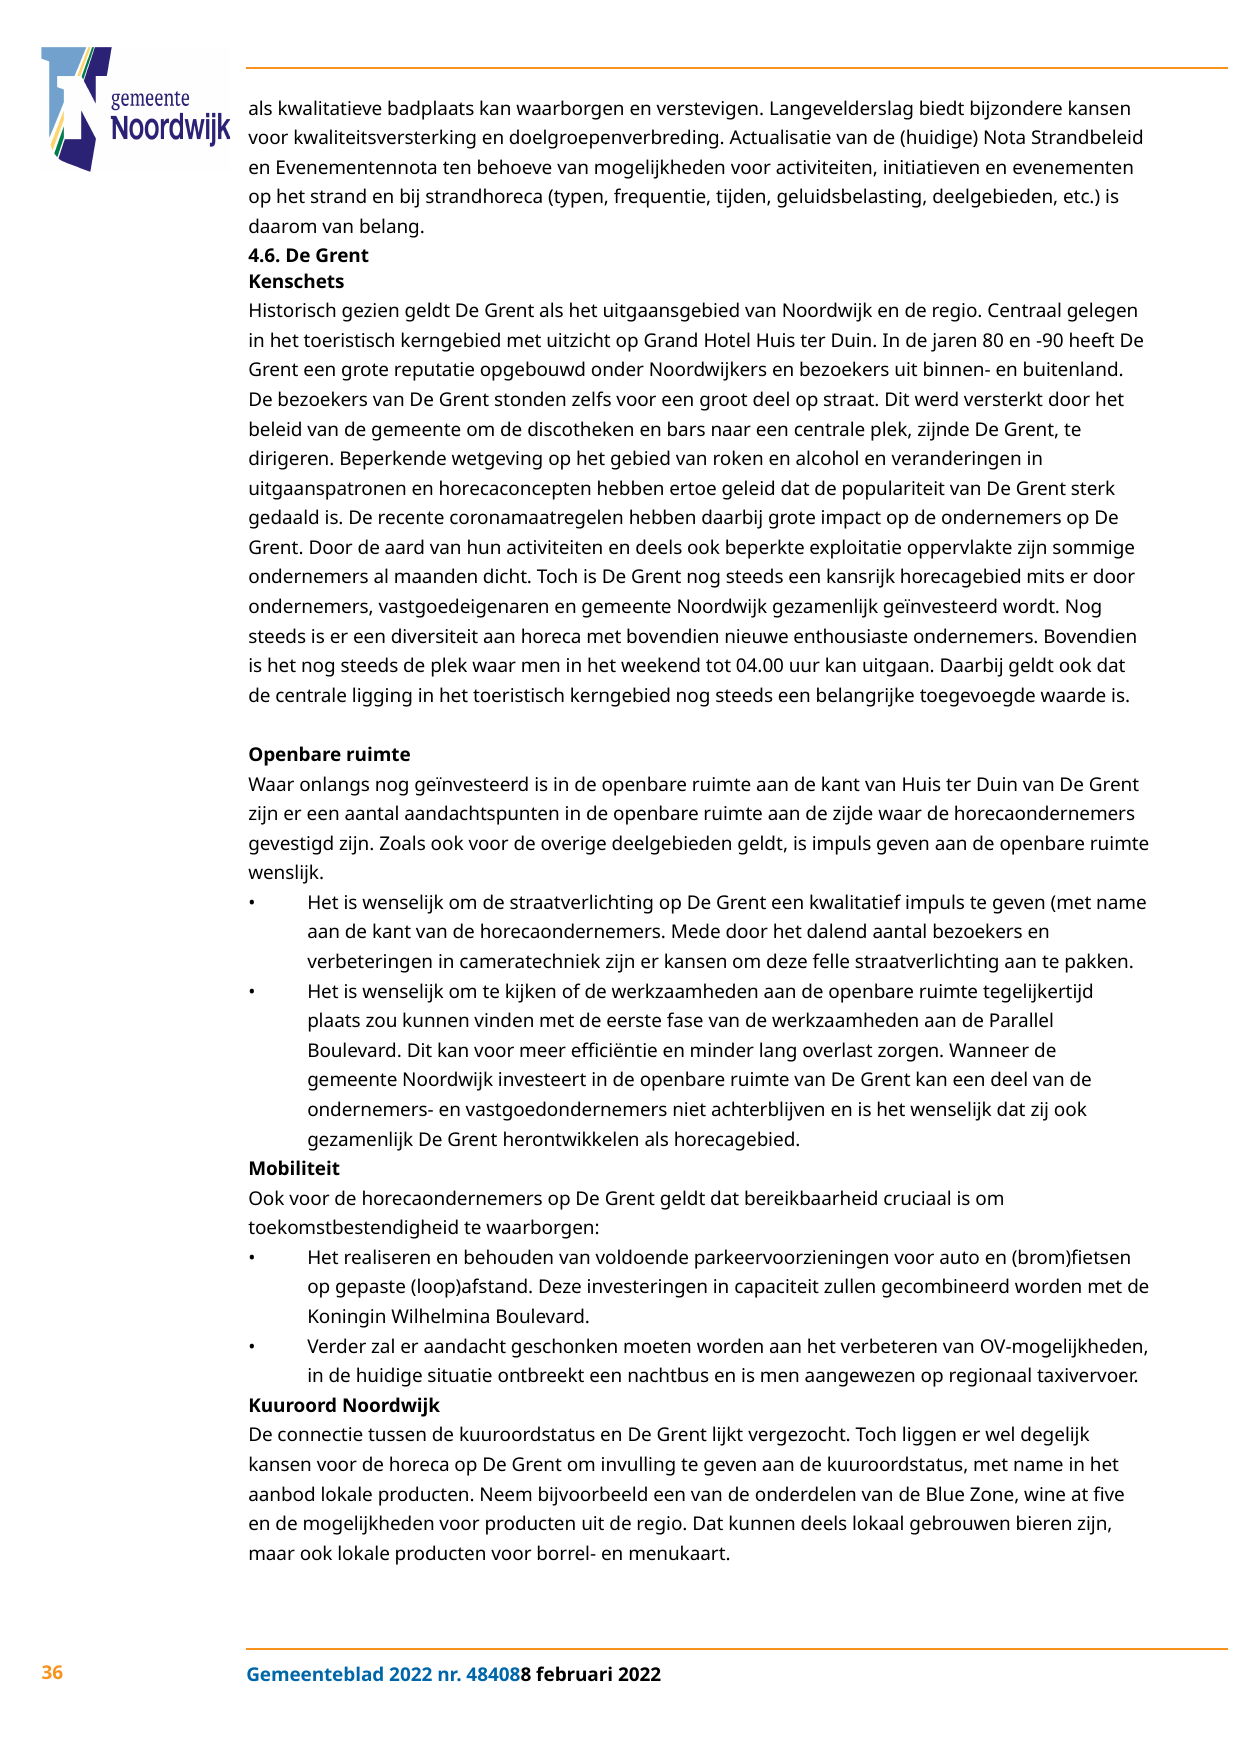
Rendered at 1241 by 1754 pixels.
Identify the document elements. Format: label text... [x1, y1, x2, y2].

text Historisch gezien geldt De Grent als het uitgaansgebied van Noordwijk en de regio. Centraal gelegen in het toeristisch kerngebied met uitzicht op Grand Hotel Huis ter Duin. In de jaren 80 en -90 heeft De Grent een grote reputatie opgebouwd onder Noordwijkers en bezoekers uit binnen- en buitenland. De bezoekers van De Grent stonden zelfs voor een groot deel op straat. Dit werd versterkt door het beleid van de gemeente om de discotheken en bars naar een centrale plek, zijnde De Grent, te dirigeren. Beperkende wetgeving op het gebied van roken en alcohol en veranderingen in uitgaanspatronen en horecaconcepten hebben ertoe geleid dat de populariteit van De Grent sterk gedaald is. De recente coronamaatregelen hebben daarbij grote impact op de ondernemers op De Grent. Door de aard van hun activiteiten en deels ook beperkte exploitatie oppervlakte zijn sommige ondernemers al maanden dicht. Toch is De Grent nog steeds een kansrijk horecagebied mits er door ondernemers, vastgoedeigenaren en gemeente Noordwijk gezamenlijk geïnvesteerd wordt. Nog steeds is er een diversiteit aan horeca met bovendien nieuwe enthousiaste ondernemers. Bovendien is het nog steeds de plek waar men in het weekend tot 04.00 uur kan uitgaan. Daarbij geldt ook dat de centrale ligging in het toeristisch kerngebied nog steeds een belangrijke toegevoegde waarde is. [248, 297, 1152, 708]
text Kenschets [248, 268, 1152, 293]
text Ook voor de horecaondernemers op De Grent geldt dat bereikbaarheid cruciaal is om toekomstbestendigheid te waarborgen: [248, 1185, 1152, 1240]
text Waar onlangs nog geïnvesteerd is in de openbare ruimte aan de kant van Huis ter Duin van De Grent zijn er een aantal aandachtspunten in de openbare ruimte aan de zijde waar de horecaondernemers gevestigd zijn. Zoals ook voor de overige deelgebieden geldt, is impuls geven aan de openbare ruimte wenslijk. [248, 771, 1152, 885]
text De connectie tussen de kuuroordstatus en De Grent lijkt vergezocht. Toch liggen er wel degelijk kansen voor de horeca op De Grent om invulling te geven aan de kuuroordstatus, met name in het aanbod lokale producten. Neem bijvoorbeeld een van de onderdelen van de Blue Zone, wine at five en de mogelijkheden voor producten uit de regio. Dat kunnen deels lokaal gebrouwen bieren zijn, maar ook lokale producten voor borrel- en menukaart. [248, 1422, 1152, 1566]
text Openbare ruimte [248, 741, 1152, 767]
list Het is wenselijk om de straatverlichting op De Grent een kwalitatief impuls te geven (met name aan de kant van de horecaondernemers. Mede door het dalend aantal bezoekers en verbeteringen in cameratechniek zijn er kansen om deze felle straatverlichting aan te pakken. [248, 889, 1152, 974]
text 4.6. De Grent [248, 242, 1152, 268]
text Kuuroord Noordwijk [248, 1392, 1152, 1418]
list Het is wenselijk om te kijken of de werkzaamheden aan de openbare ruimte tegelijkertijd plaats zou kunnen vinden met de eerste fase van de werkzaamheden aan de Parallel Boulevard. Dit kan voor meer efficiëntie en minder lang overlast zorgen. Wanneer de gemeente Noordwijk investeert in de openbare ruimte van De Grent kan een deel van de ondernemers- en vastgoedondernemers niet achterblijven en is het wenselijk dat zij ook gezamenlijk De Grent herontwikkelen als horecagebied. [248, 978, 1152, 1151]
list Verder zal er aandacht geschonken moeten worden aan het verbeteren van OV-mogelijkheden, in de huidige situatie ontbreekt een nachtbus en is men aangewezen op regionaal taxivervoer. [248, 1333, 1152, 1388]
text Mobiliteit [248, 1155, 1152, 1181]
list Het realiseren en behouden van voldoende parkeervoorzieningen voor auto en (brom)fietsen op gepaste (loop)afstand. Deze investeringen in capaciteit zullen gecombineerd worden met de Koningin Wilhelmina Boulevard. [248, 1244, 1152, 1329]
table_header als kwalitatieve badplaats kan waarborgen en verstevigen. Langevelderslag biedt bijzondere kansen voor kwaliteitsversterking en doelgroepenverbreding. Actualisatie van de (huidige) Nota Strandbeleid en Evenementennota ten behoeve van mogelijkheden voor activiteiten, initiatieven en evenementen op het strand en bij strandhoreca (typen, frequentie, tijden, geluidsbelasting, deelgebieden, etc.) is daarom van belang. [248, 95, 1152, 239]
picture [41, 47, 231, 172]
